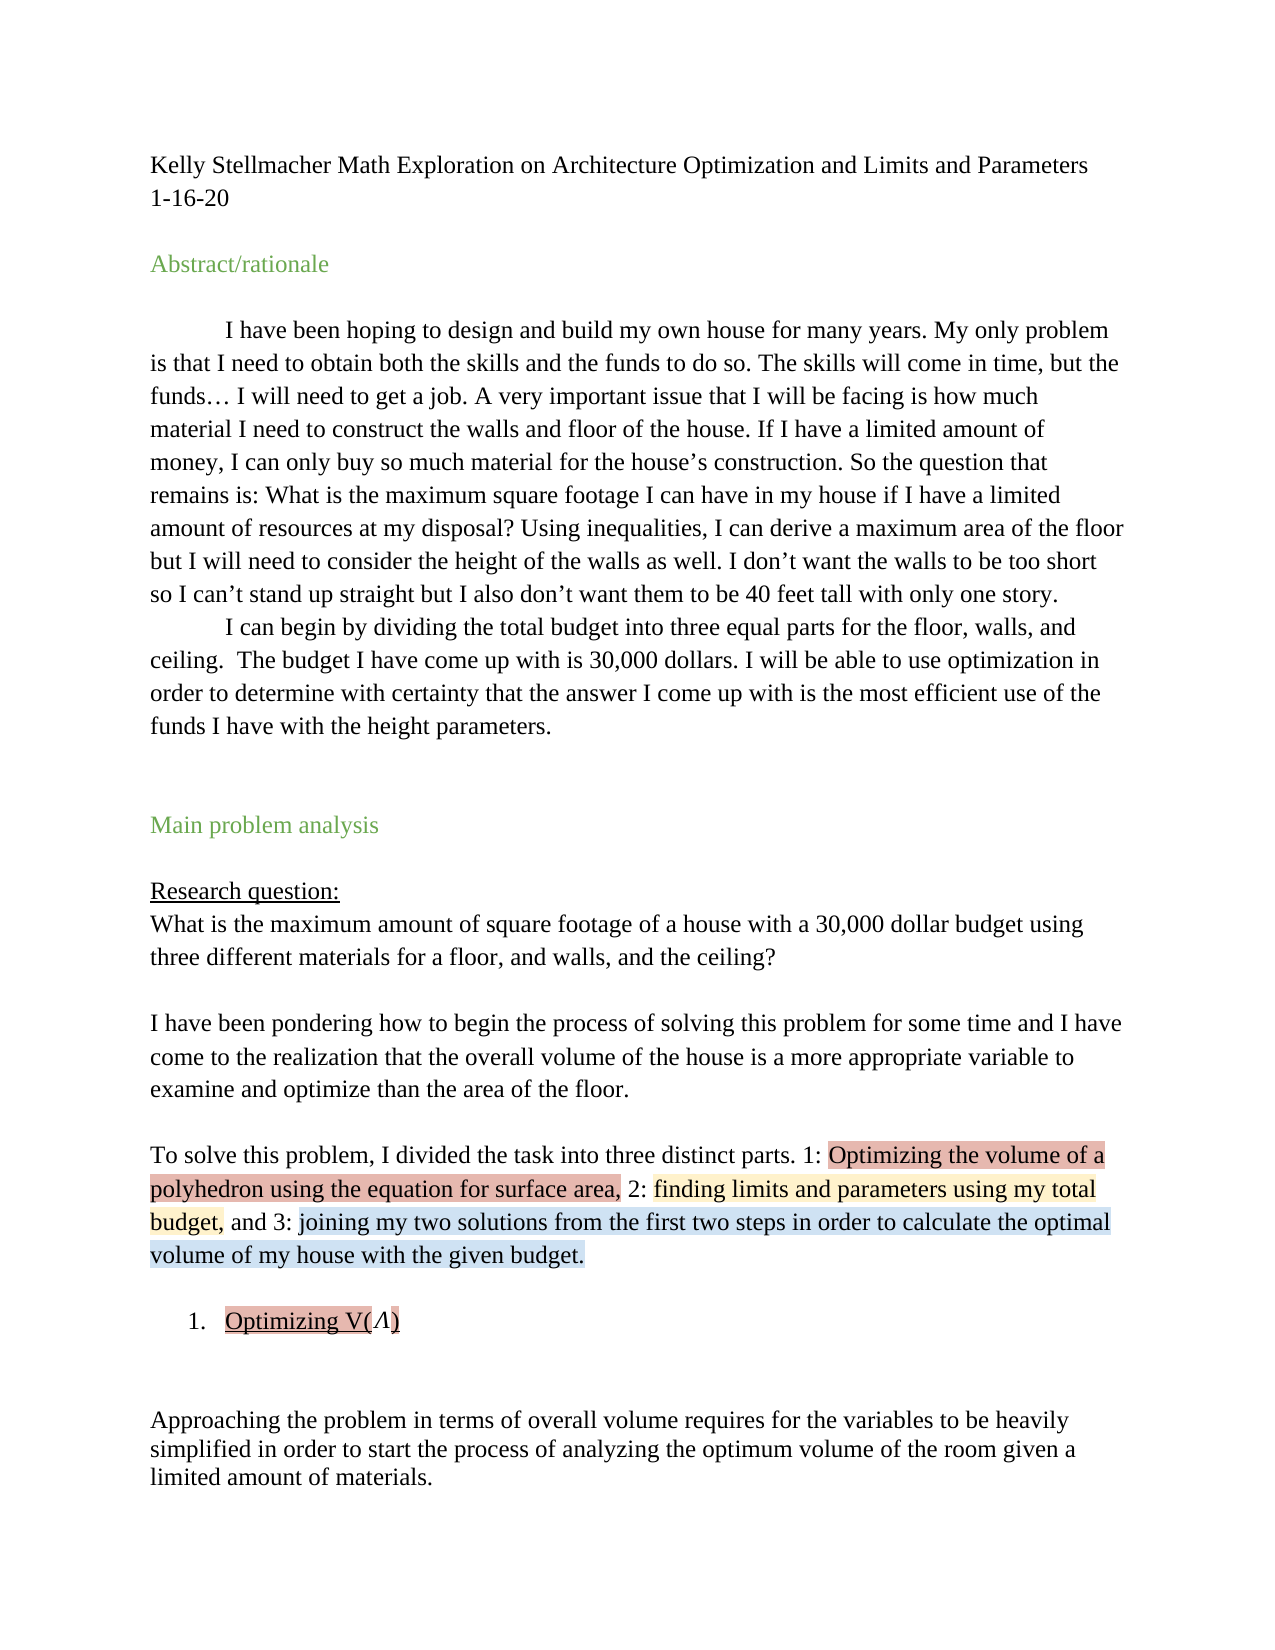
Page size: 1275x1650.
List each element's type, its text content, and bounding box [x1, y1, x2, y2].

text What is the maximum amount of square footage of a house with a 30,000 dollar budget using three different materials for a floor, and walls, and the ceiling? [150, 909, 1125, 971]
text Approaching the problem in terms of overall volume requires for the variables to be heavily simplified in order to start the process of analyzing the optimum volume of the room given a limited amount of materials. [150, 1405, 1125, 1491]
text Research question: [150, 876, 1125, 905]
list Optimizing V() [187, 1306, 1125, 1334]
text To solve this problem, I divided the task into three distinct parts. 1: Optimizing the volume of a polyhedron using the equation for surface area, 2: finding limits and parameters using my total budget, and 3: joining my two solutions from the first two steps in order to calculate the optimal volume of my house with the given budget. [150, 1141, 1125, 1268]
text 1-16-20 [150, 183, 1125, 212]
text Main problem analysis [150, 810, 1125, 839]
text Kelly Stellmacher Math Exploration on Architecture Optimization and Limits and Parameters [150, 150, 1125, 179]
text I can begin by dividing the total budget into three equal parts for the floor, walls, and ceiling. The budget I have come up with is 30,000 dollars. I will be able to use optimization in order to determine with certainty that the answer I come up with is the most efficient use of the funds I have with the height parameters. [150, 612, 1125, 740]
text I have been pondering how to begin the process of solving this problem for some time and I have come to the realization that the overall volume of the house is a more appropriate variable to examine and optimize than the area of the floor. [150, 1008, 1125, 1103]
text Abstract/rationale [150, 249, 1125, 278]
text I have been hoping to design and build my own house for many years. My only problem is that I need to obtain both the skills and the funds to do so. The skills will come in time, but the funds… I will need to get a job. A very important issue that I will be facing is how much material I need to construct the walls and floor of the house. If I have a limited amount of money, I can only buy so much material for the house’s construction. So the question that remains is: What is the maximum square footage I can have in my house if I have a limited amount of resources at my disposal? Using inequalities, I can derive a maximum area of the floor but I will need to consider the height of the walls as well. I don’t want the walls to be too short so I can’t stand up straight but I also don’t want them to be 40 feet tall with only one story. [150, 315, 1125, 608]
